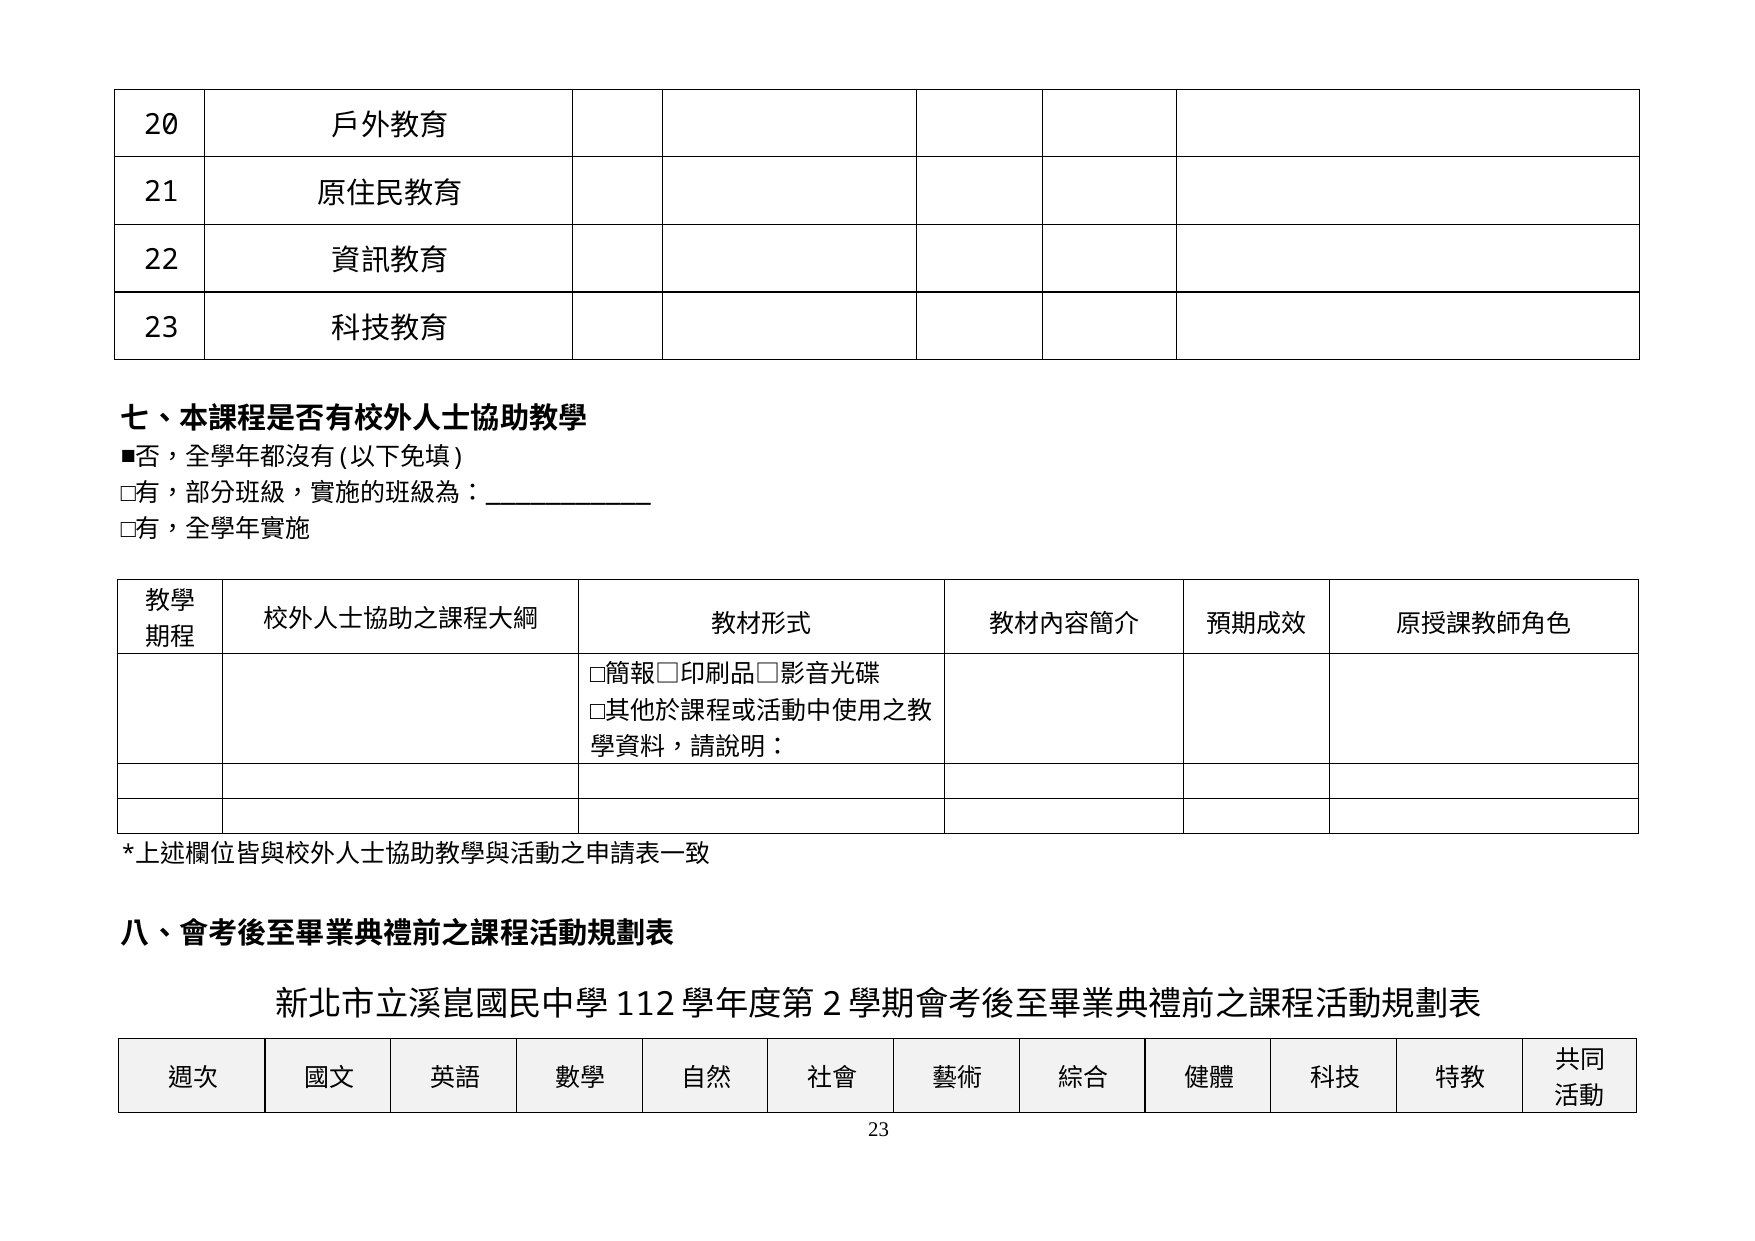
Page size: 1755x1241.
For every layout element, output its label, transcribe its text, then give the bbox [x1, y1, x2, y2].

table_cell [917, 225, 1042, 291]
text 七、本課程是否有校外人士協助教學 [118, 394, 1636, 436]
table_cell [223, 654, 578, 763]
table_header 國文 [266, 1039, 390, 1112]
table_cell [945, 654, 1183, 763]
table_cell [1330, 764, 1638, 798]
table_header 藝術 [894, 1039, 1019, 1112]
table_cell [579, 764, 944, 798]
text *上述欄位皆與校外人士協助教學與活動之申請表一致 [118, 834, 1636, 870]
table_cell [1177, 157, 1639, 224]
text ■否，全學年都沒有(以下免填) [118, 436, 1636, 473]
table_cell [917, 157, 1042, 224]
table_cell 22 [115, 225, 204, 291]
table_cell [945, 799, 1183, 833]
table_header 健體 [1146, 1039, 1270, 1112]
table_cell [663, 90, 916, 156]
text 新北市立溪崑國民中學112學年度第2學期會考後至畢業典禮前之課程活動規劃表 [118, 977, 1636, 1026]
table_cell [1177, 90, 1639, 156]
table_cell [917, 90, 1042, 156]
table_cell [1330, 654, 1638, 763]
table_cell [917, 293, 1042, 359]
table_header 科技 [1271, 1039, 1396, 1112]
table_header 共同 活動 [1523, 1039, 1636, 1112]
table_cell 原住民教育 [205, 157, 572, 224]
table_cell [118, 654, 222, 763]
table_cell [573, 293, 662, 359]
table_cell 資訊教育 [205, 225, 572, 291]
table_cell [223, 799, 578, 833]
table_cell 21 [115, 157, 204, 224]
table_cell [1043, 293, 1176, 359]
table_cell [1177, 293, 1639, 359]
table_header 數學 [517, 1039, 642, 1112]
table_cell [118, 799, 222, 833]
table_cell 戶外教育 [205, 90, 572, 156]
table_cell [1043, 90, 1176, 156]
table_cell [663, 157, 916, 224]
table_cell [663, 293, 916, 359]
table_cell [579, 799, 944, 833]
table_cell [1043, 225, 1176, 291]
text 八、會考後至畢業典禮前之課程活動規劃表 [118, 910, 1636, 952]
table_cell [945, 764, 1183, 798]
table_cell [1184, 799, 1329, 833]
table_header 教材內容簡介 [945, 580, 1183, 653]
table_header 英語 [391, 1039, 516, 1112]
table_header 週次 [119, 1039, 264, 1112]
table_cell [1184, 654, 1329, 763]
table_header 社會 [768, 1039, 893, 1112]
table_cell [1184, 764, 1329, 798]
table_cell [118, 764, 222, 798]
table_header 預期成效 [1184, 580, 1329, 653]
table_cell 科技教育 [205, 293, 572, 359]
table_cell 20 [115, 90, 204, 156]
table_header 教材形式 [579, 580, 944, 653]
table_cell [1043, 157, 1176, 224]
table_cell [573, 157, 662, 224]
table_cell □簡報□印刷品□影音光碟 □其他於課程或活動中使用之教學資料，請說明： [579, 654, 944, 763]
table_cell 23 [115, 293, 204, 359]
table_header 綜合 [1020, 1039, 1144, 1112]
text □有，部分班級，實施的班級為：___________ [118, 473, 1636, 509]
table_header 特教 [1397, 1039, 1522, 1112]
table_header 自然 [643, 1039, 767, 1112]
text □有，全學年實施 [118, 509, 1636, 545]
table_header 教學 期程 [118, 580, 222, 653]
table_cell [1177, 225, 1639, 291]
table_header 校外人士協助之課程大綱 [223, 580, 578, 653]
table_cell [1330, 799, 1638, 833]
table_header 原授課教師角色 [1330, 580, 1638, 653]
table_cell [223, 764, 578, 798]
table_cell [573, 225, 662, 291]
table_cell [663, 225, 916, 291]
table_cell [573, 90, 662, 156]
